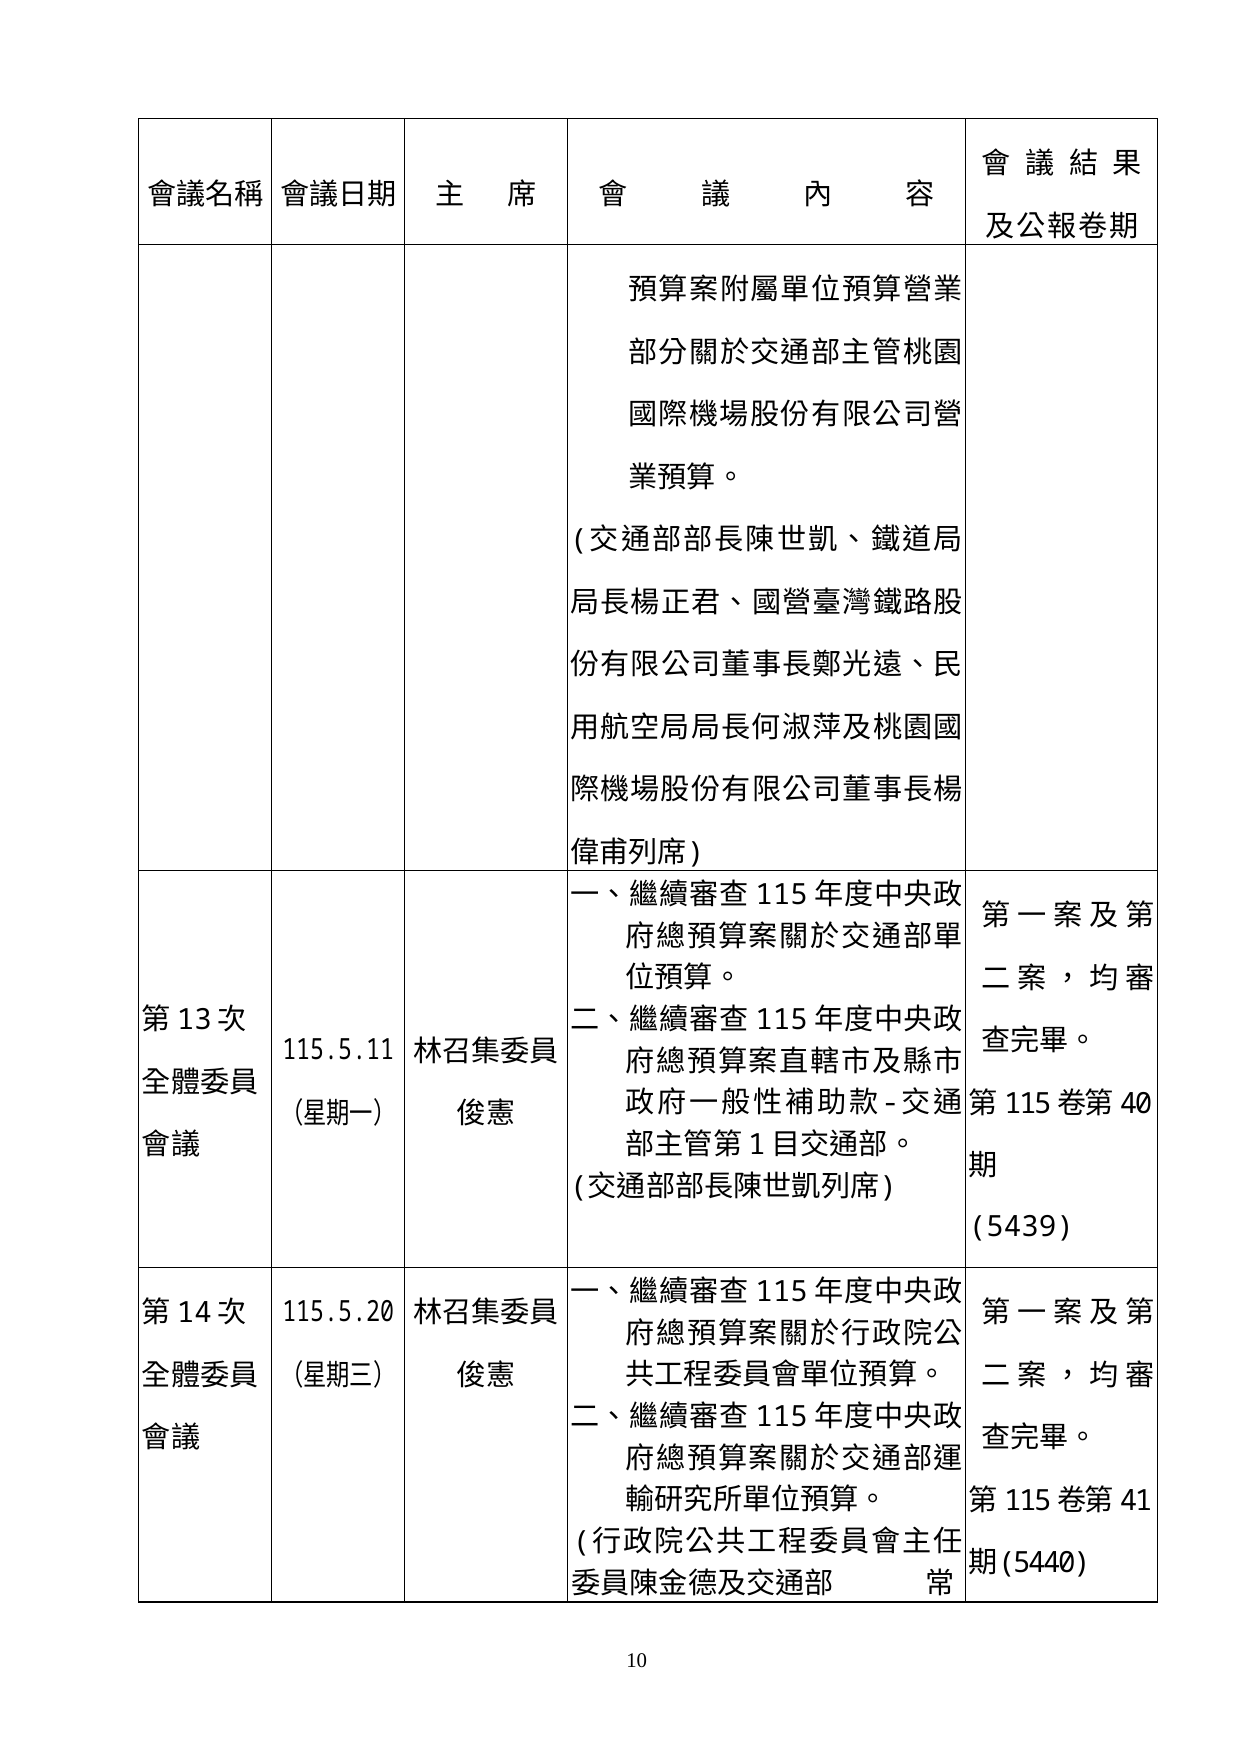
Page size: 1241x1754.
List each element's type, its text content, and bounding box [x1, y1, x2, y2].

table_header 主 席 [405, 119, 567, 244]
table_header 會 議 內 容 [568, 119, 965, 244]
table_header 會 議 結 果 及公報卷期 [966, 119, 1157, 244]
table_cell 115.5.11（星期一） [272, 871, 404, 1267]
table_header 會議名稱 [139, 119, 271, 244]
table_cell 第13次 全體委員 會議 [139, 871, 271, 1267]
table_cell [139, 245, 271, 870]
table_cell 第14次 全體委員 會議 [139, 1268, 271, 1601]
table_cell 預算案附屬單位預算營業部分關於交通部主管桃園國際機場股份有限公司營業預算。 (交通部部長陳世凱、鐵道局局長楊正君、國營臺灣鐵路股份有限公司董事長鄭光遠、民用航空局局長何淑萍及桃園國際機場股份有限公司董事長楊偉甫列席) [568, 245, 965, 870]
table_cell 一、繼續審查115年度中央政府總預算案關於交通部單位預算。 二、繼續審查115年度中央政府總預算案直轄市及縣市政府一般性補助款-交通部主管第1目交通部。 (交通部部長陳世凱列席) [568, 871, 965, 1267]
table_cell 115.5.20（星期三） [272, 1268, 404, 1601]
table_cell 林召集委員俊憲 [405, 871, 567, 1267]
table_cell 一、繼續審查115年度中央政府總預算案關於行政院公共工程委員會單位預算。 二、繼續審查115年度中央政府總預算案關於交通部運輸研究所單位預算。 (行政院公共工程委員會主任委員陳金德及交通部 常 [568, 1268, 965, 1601]
table_cell 第一案及第二案，均審查完畢。 第115卷第40期 (5439) [966, 871, 1157, 1267]
table_cell [405, 245, 567, 870]
table_cell 第一案及第二案，均審查完畢。 第115卷第41期(5440) [966, 1268, 1157, 1601]
table_cell [272, 245, 404, 870]
table_cell 林召集委員俊憲 [405, 1268, 567, 1601]
table_cell [966, 245, 1157, 870]
table_header 會議日期 [272, 119, 404, 244]
